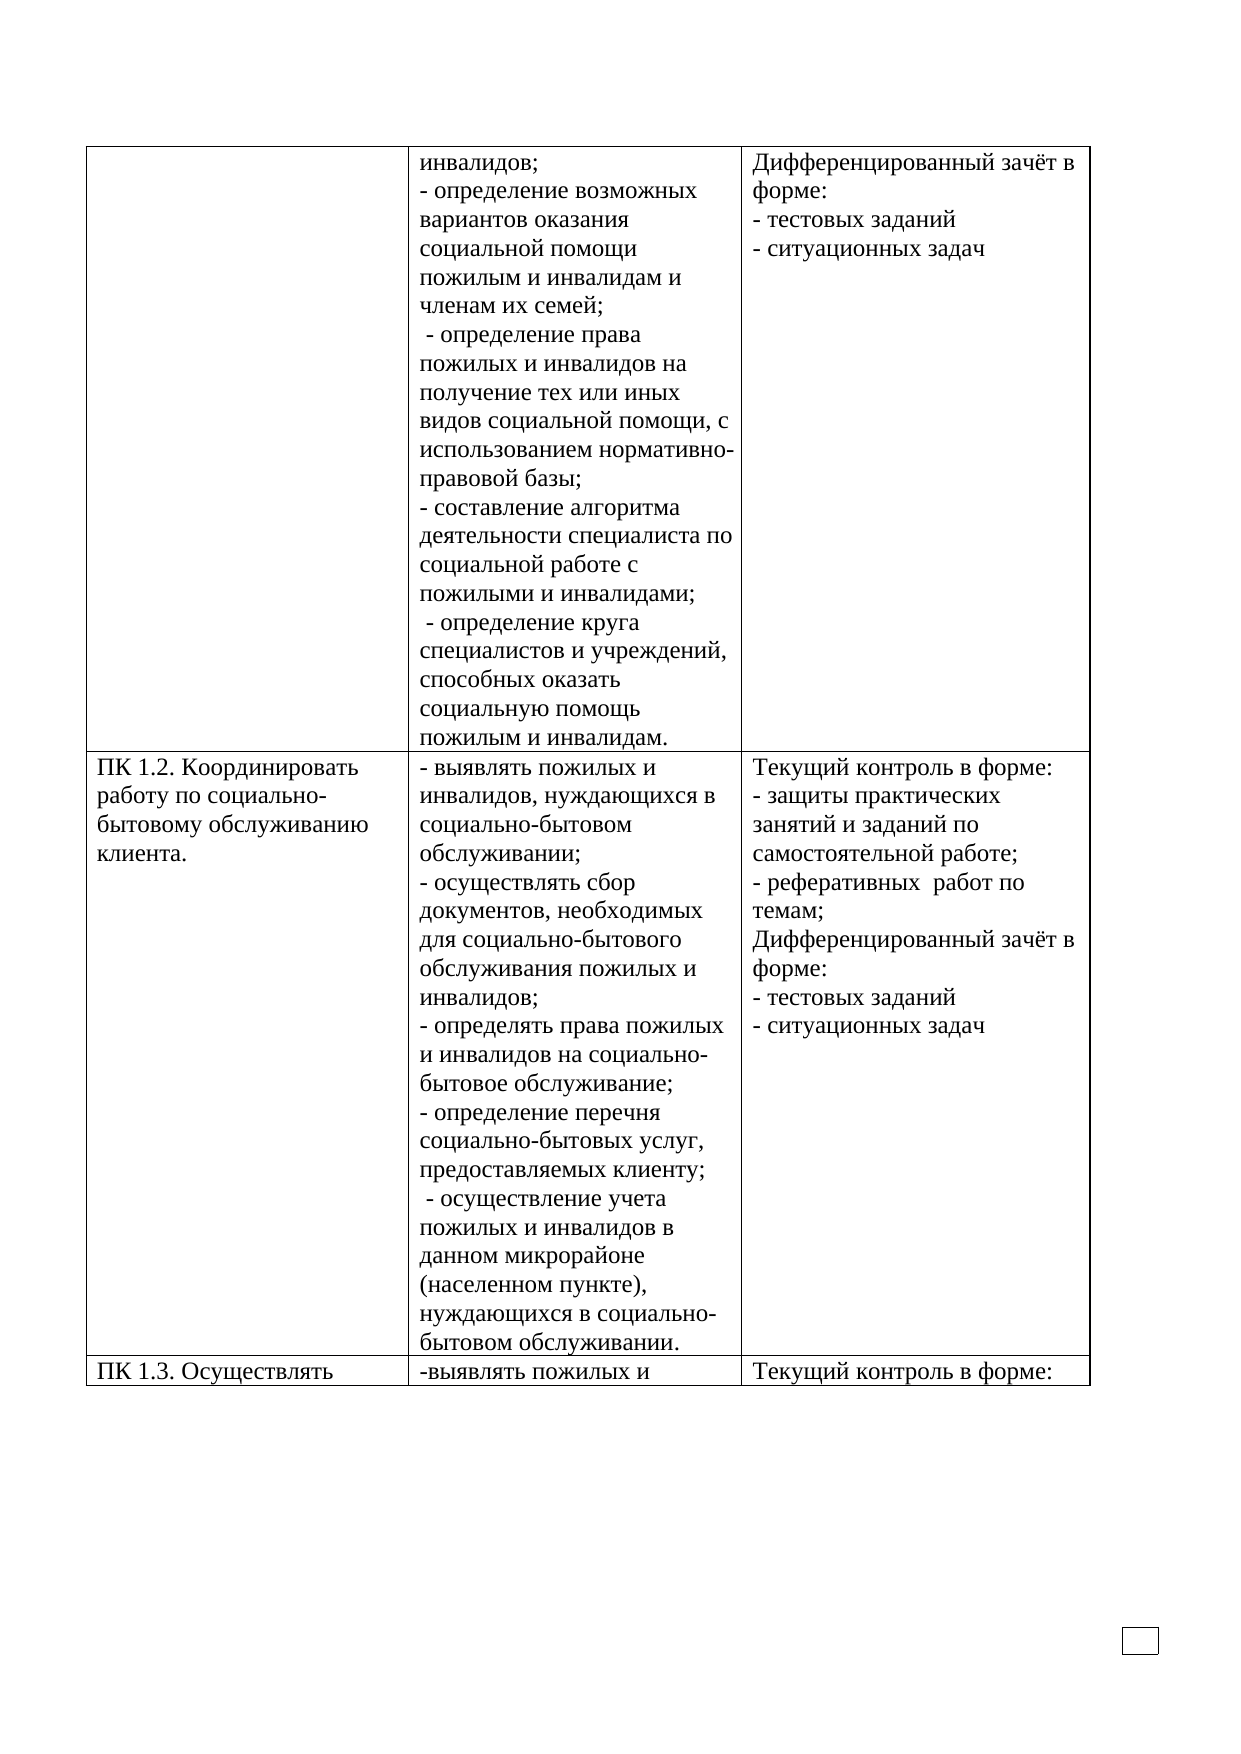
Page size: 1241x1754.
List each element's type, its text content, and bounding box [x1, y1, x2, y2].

table_cell [87, 147, 408, 751]
table_cell ПК 1.3. Осуществлять [87, 1356, 408, 1385]
table_cell инвалидов; - определение возможных вариантов оказания социальной помощи пожилым и инвалидам и членам их семей; - определение права пожилых и инвалидов на получение тех или иных видов социальной помощи, с использованием нормативно-правовой базы; - составление алгоритма деятельности специалиста по социальной работе с пожилыми и инвалидами; - определение круга специалистов и учреждений, способных оказать социальную помощь пожилым и инвалидам. [409, 147, 741, 751]
table_cell ПК 1.2. Координировать работу по социально-бытовому обслуживанию клиента. [87, 752, 408, 1355]
table_cell Дифференцированный зачёт в форме: - тестовых заданий - ситуационных задач [742, 147, 1089, 751]
table_cell -выявлять пожилых и [409, 1356, 741, 1385]
table_cell - выявлять пожилых и инвалидов, нуждающихся в социально-бытовом обслуживании; - осуществлять сбор документов, необходимых для социально-бытового обслуживания пожилых и инвалидов; - определять права пожилых и инвалидов на социально-бытовое обслуживание; - определение перечня социально-бытовых услуг, предоставляемых клиенту; - осуществление учета пожилых и инвалидов в данном микрорайоне (населенном пункте), нуждающихся в социально-бытовом обслуживании. [409, 752, 741, 1355]
table_cell Текущий контроль в форме: - защиты практических занятий и заданий по самостоятельной работе; - рефе­ративных работ по темам; Дифференцированный зачёт в форме: - тестовых заданий - ситуационных задач [742, 752, 1089, 1355]
table_cell Текущий контроль в форме: [742, 1356, 1089, 1385]
